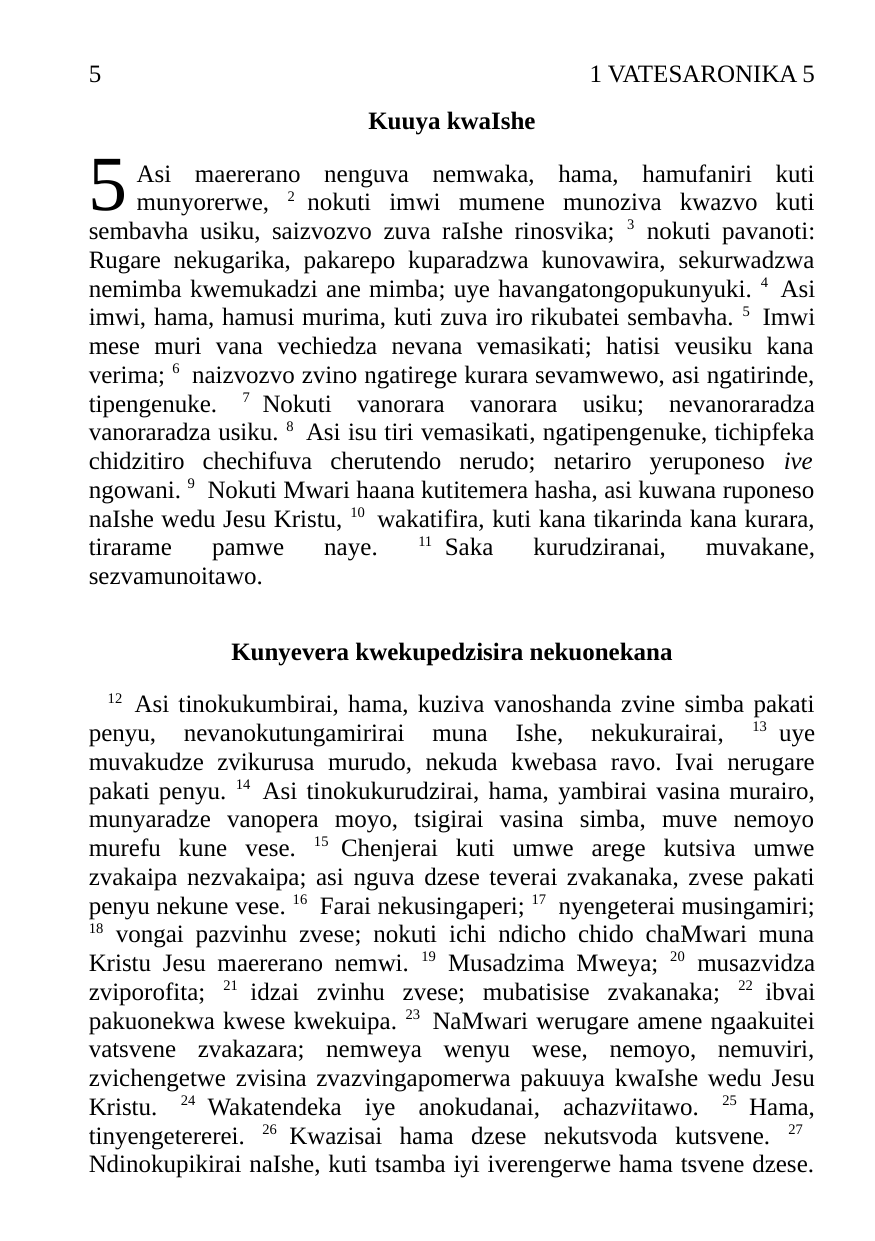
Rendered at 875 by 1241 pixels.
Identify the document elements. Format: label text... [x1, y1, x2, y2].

text 5Asi maererano nenguva nemwaka, hama, hamufaniri kuti munyorerwe, 2 nokuti imwi mumene munoziva kwazvo kuti sembavha usiku, saizvozvo zuva raIshe rinosvika; 3 nokuti pavanoti: Rugare nekugarika, pakarepo kuparadzwa kunovawira, sekurwadzwa nemimba kwemukadzi ane mimba; uye havangatongopukunyuki. 4 Asi imwi, hama, hamusi murima, kuti zuva iro rikubatei sembavha. 5 Imwi mese muri vana vechiedza nevana vemasikati; hatisi veusiku kana verima; 6 naizvozvo zvino ngatirege kurara sevamwewo, asi ngatirinde, tipengenuke. 7 Nokuti vanorara vanorara usiku; nevanoraradza vanoraradza usiku. 8 Asi isu tiri vemasikati, ngatipengenuke, tichipfeka chidzitiro chechifuva cherutendo nerudo; netariro yeruponeso ive ngowani. 9 Nokuti Mwari haana kutitemera hasha, asi kuwana ruponeso naIshe wedu Jesu Kristu, 10 wakatifira, kuti kana tikarinda kana kurara, tirarame pamwe naye. 11 Saka kurudziranai, muvakane, sezvamunoitawo. [88, 159, 815, 590]
text Kunyevera kwekupedzisira nekuonekana [88, 637, 815, 666]
text 12 Asi tinokukumbirai, hama, kuziva vanoshanda zvine simba pakati penyu, nevanokutungamirirai muna Ishe, nekukurairai, 13 uye muvakudze zvikurusa murudo, nekuda kwebasa ravo. Ivai nerugare pakati penyu. 14 Asi tinokukurudzirai, hama, yambirai vasina murairo, munyaradze vanopera moyo, tsigirai vasina simba, muve nemoyo murefu kune vese. 15 Chenjerai kuti umwe arege kutsiva umwe zvakaipa nezvakaipa; asi nguva dzese teverai zvakanaka, zvese pakati penyu nekune vese. 16 Farai nekusingaperi; 17 nyengeterai musingamiri; 18 vongai pazvinhu zvese; nokuti ichi ndicho chido chaMwari muna Kristu Jesu maererano nemwi. 19 Musadzima Mweya; 20 musazvidza zviporofita; 21 idzai zvinhu zvese; mubatisise zvakanaka; 22 ibvai pakuonekwa kwese kwekuipa. 23 NaMwari werugare amene ngaakuitei vatsvene zvakazara; nemweya wenyu wese, nemoyo, nemuviri, zvichengetwe zvisina zvazvingapomerwa pakuuya kwaIshe wedu Jesu Kristu. 24 Wakatendeka iye anokudanai, achazviitawo. 25 Hama, tinyengetererei. 26 Kwazisai hama dzese nekutsvoda kutsvene. 27 Ndinokupikirai naIshe, kuti tsamba iyi iverengerwe hama tsvene dzese. [88, 689, 815, 1178]
text Kuuya kwaIshe [88, 106, 815, 135]
